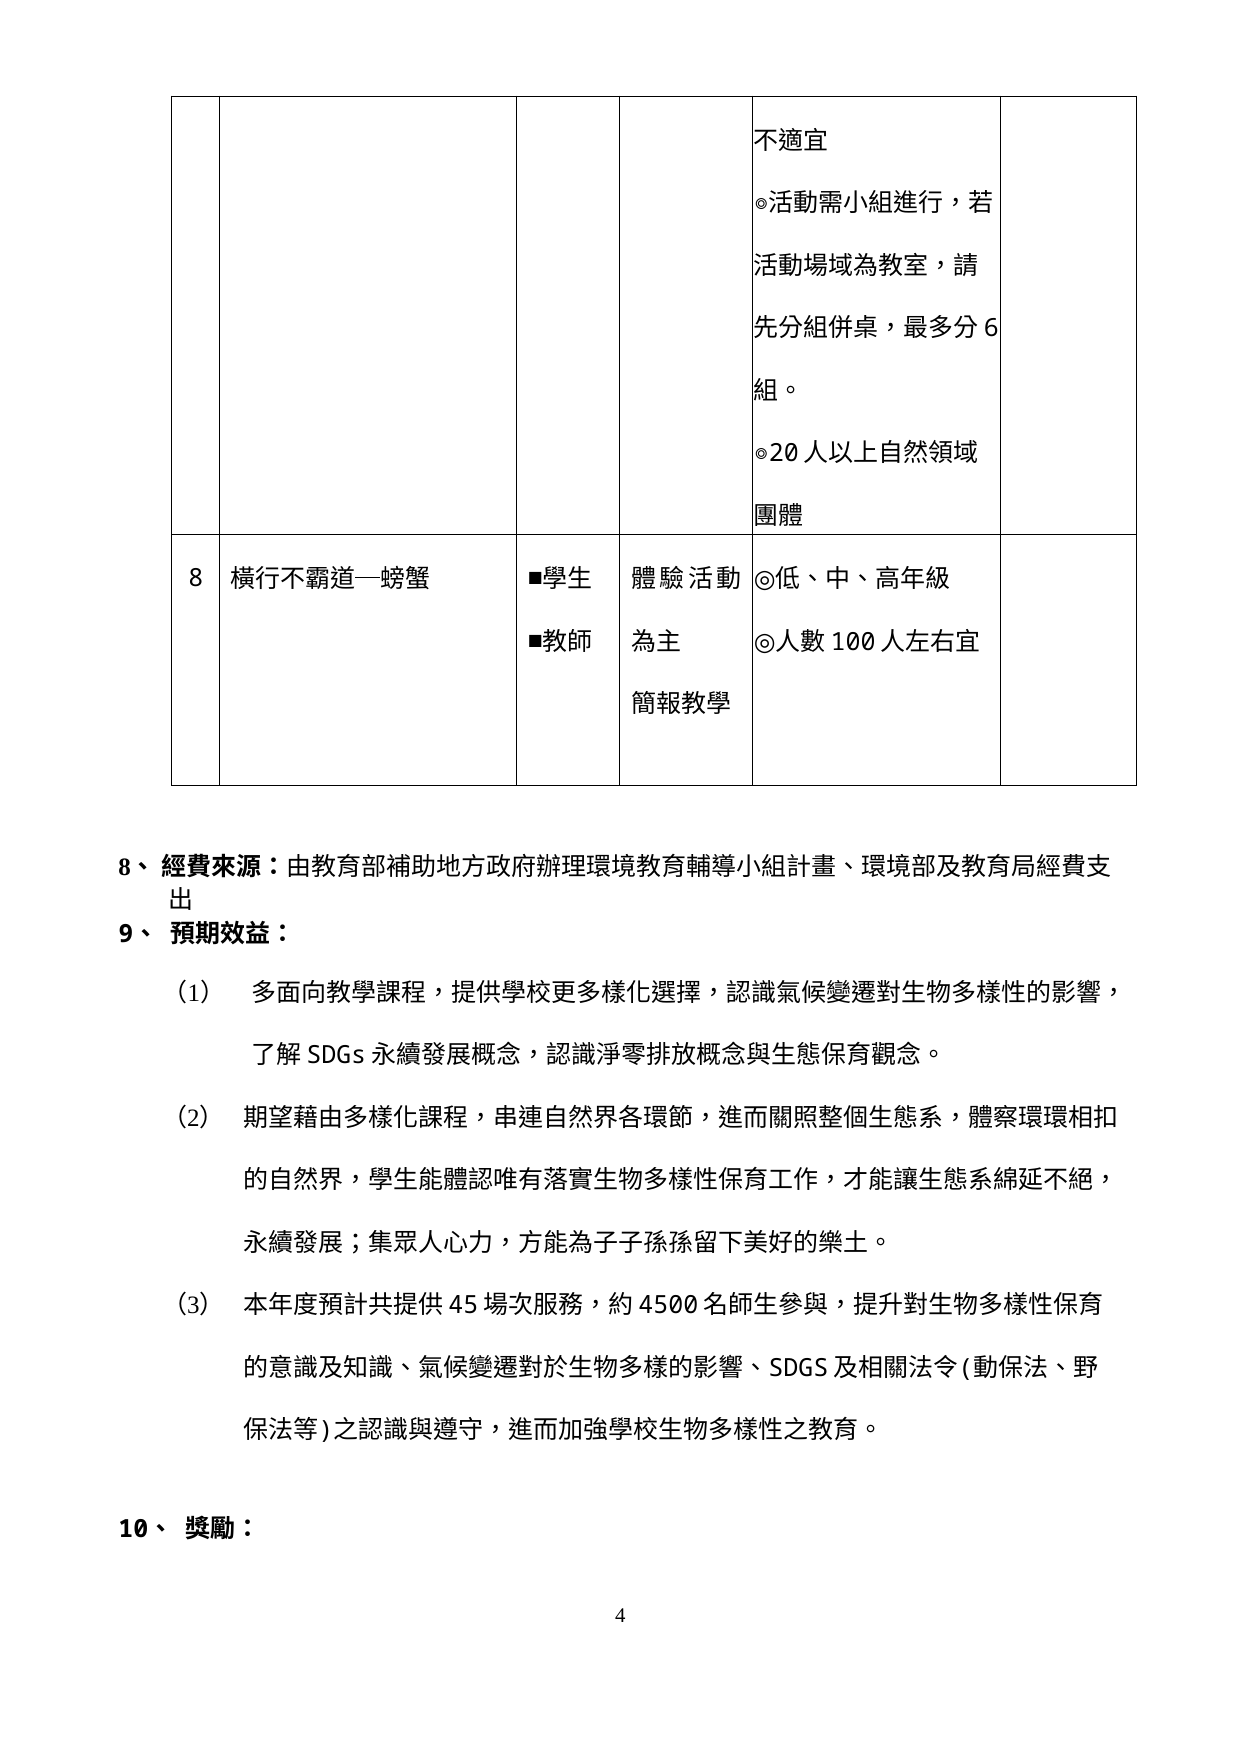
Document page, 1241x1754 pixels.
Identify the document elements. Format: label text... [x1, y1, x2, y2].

list 預期效益： [118, 915, 1122, 949]
table_cell ◎低、中、高年級 ◎人數100人左右宜 [753, 535, 1000, 785]
table_cell 不適宜 ◎活動需小組進行，若活動場域為教室，請先分組併桌，最多分6組。 ◎20人以上自然領域團體 [753, 97, 1000, 534]
list 本年度預計共提供45場次服務，約4500名師生參與，提升對生物多樣性保育的意識及知識、氣候變遷對於生物多樣的影響、SDGS及相關法令(動保法、野保法等)之認識與遵守，進而加強學校生物多樣性之教育。 [162, 1261, 1122, 1449]
list 多面向教學課程，提供學校更多樣化選擇，認識氣候變遷對生物多樣性的影響，了解SDGs永續發展概念，認識淨零排放概念與生態保育觀念。 [162, 949, 1122, 1074]
table_cell [1001, 535, 1136, 785]
table_cell [220, 97, 516, 534]
list 期望藉由多樣化課程，串連自然界各環節，進而關照整個生態系，體察環環相扣的自然界，學生能體認唯有落實生物多樣性保育工作，才能讓生態系綿延不絕，永續發展；集眾人心力，方能為子子孫孫留下美好的樂土。 [162, 1074, 1122, 1261]
table_cell [172, 97, 219, 534]
table_cell [1001, 97, 1136, 534]
table_cell 8 [172, 535, 219, 785]
list 經費來源：由教育部補助地方政府辦理環境教育輔導小組計畫、環境部及教育局經費支出 [118, 849, 1122, 915]
list 獎勵： [118, 1511, 1122, 1544]
table_cell 體驗活動為主 簡報教學 [620, 535, 752, 785]
table_cell ■學生 ■教師 [517, 535, 619, 785]
table_cell [620, 97, 752, 534]
table_cell 橫行不霸道─螃蟹 [220, 535, 516, 785]
table_cell [517, 97, 619, 534]
